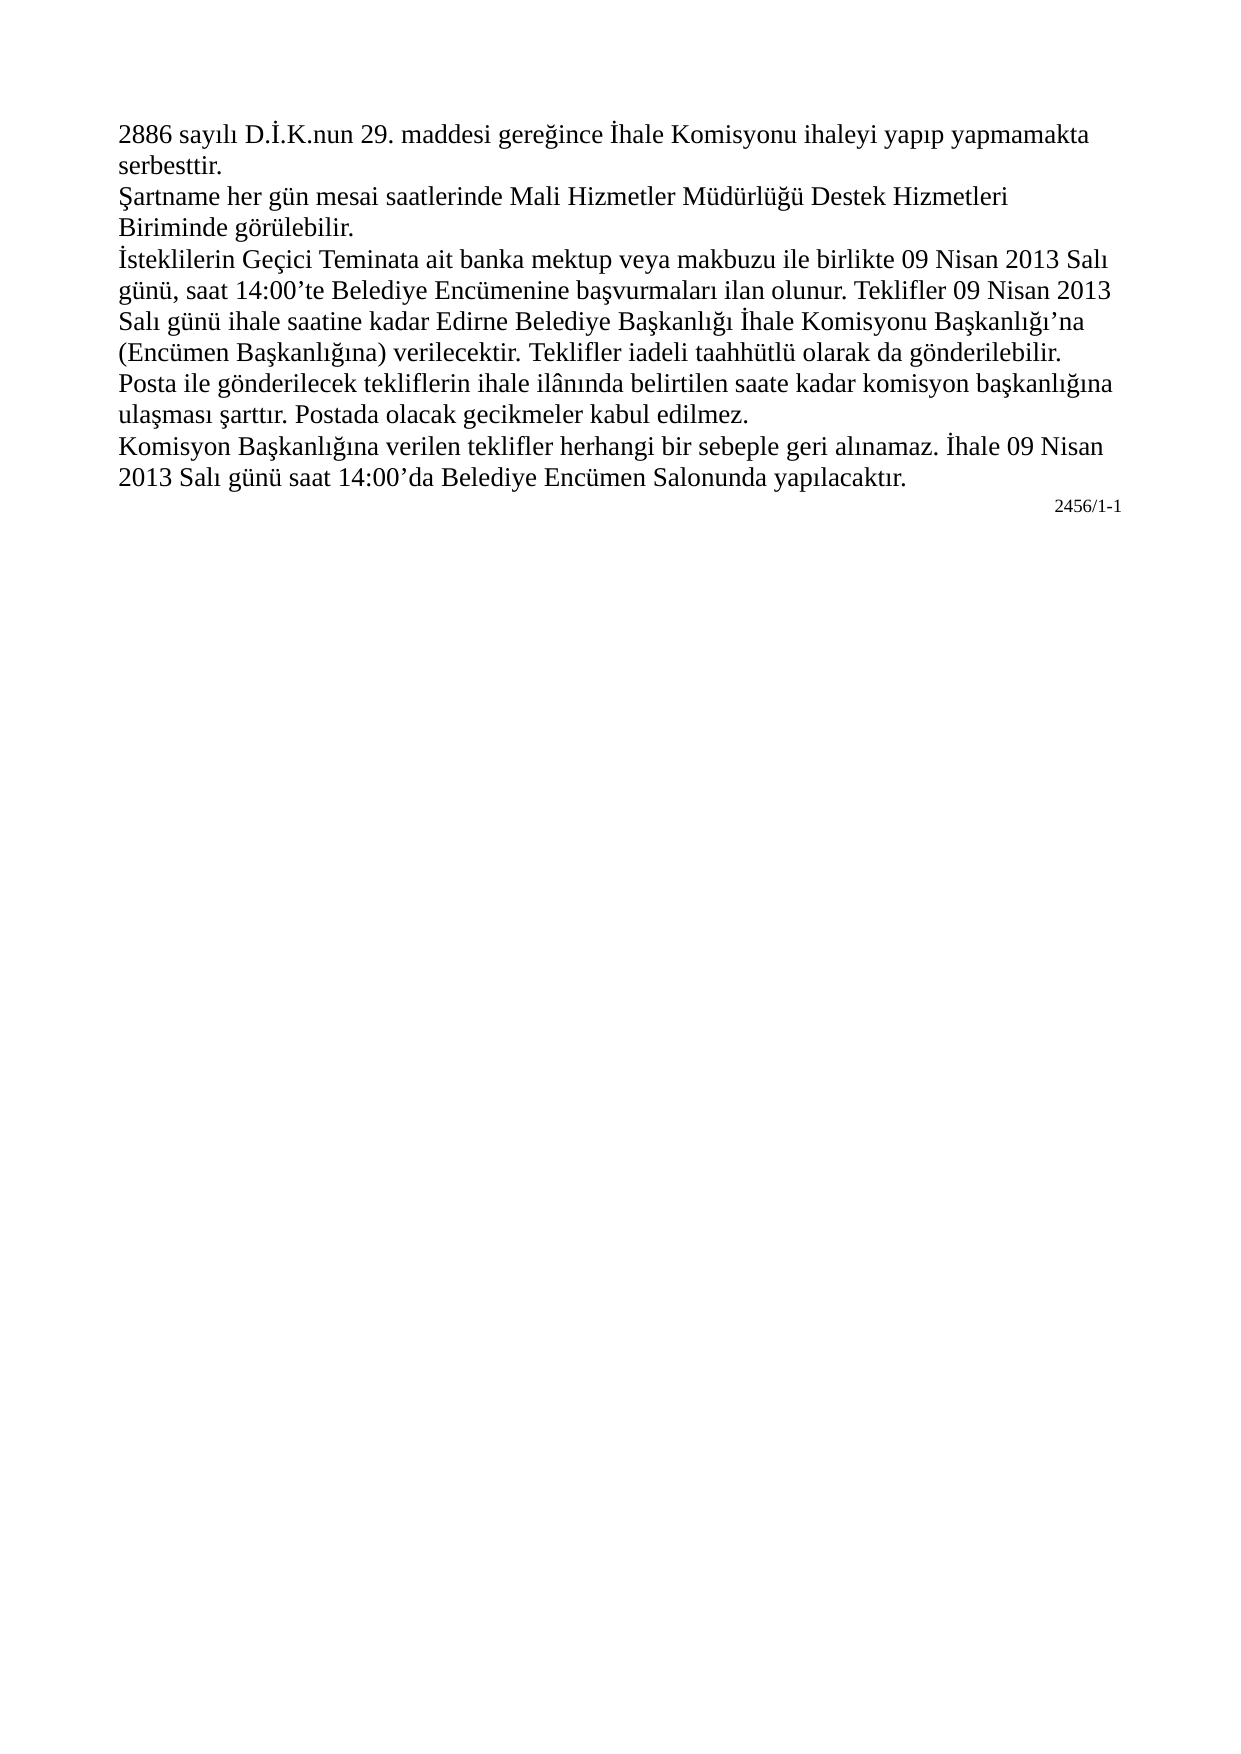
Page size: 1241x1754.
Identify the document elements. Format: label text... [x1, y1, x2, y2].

text Komisyon Başkanlığına verilen teklifler herhangi bir sebeple geri alınamaz. İhale 09 Nisan 2013 Salı günü saat 14:00’da Belediye Encümen Salonunda yapılacaktır. [118, 429, 1122, 492]
text Şartname her gün mesai saatlerinde Mali Hizmetler Müdürlüğü Destek Hizmetleri Biriminde görülebilir. [118, 180, 1122, 243]
text 2886 sayılı D.İ.K.nun 29. maddesi gereğince İhale Komisyonu ihaleyi yapıp yapmamakta serbesttir. [118, 118, 1122, 180]
text İsteklilerin Geçici Teminata ait banka mektup veya makbuzu ile birlikte 09 Nisan 2013 Salı günü, saat 14:00’te Belediye Encümenine başvurmaları ilan olunur. Teklifler 09 Nisan 2013 Salı günü ihale saatine kadar Edirne Belediye Başkanlığı İhale Komisyonu Başkanlığı’na (Encümen Başkanlığına) verilecektir. Teklifler iadeli taahhütlü olarak da gönderilebilir. Posta ile gönderilecek tekliflerin ihale ilânında belirtilen saate kadar komisyon başkanlığına ulaşması şarttır. Postada olacak gecikmeler kabul edilmez. [118, 243, 1122, 429]
text 2456/1-1 [118, 492, 1122, 517]
